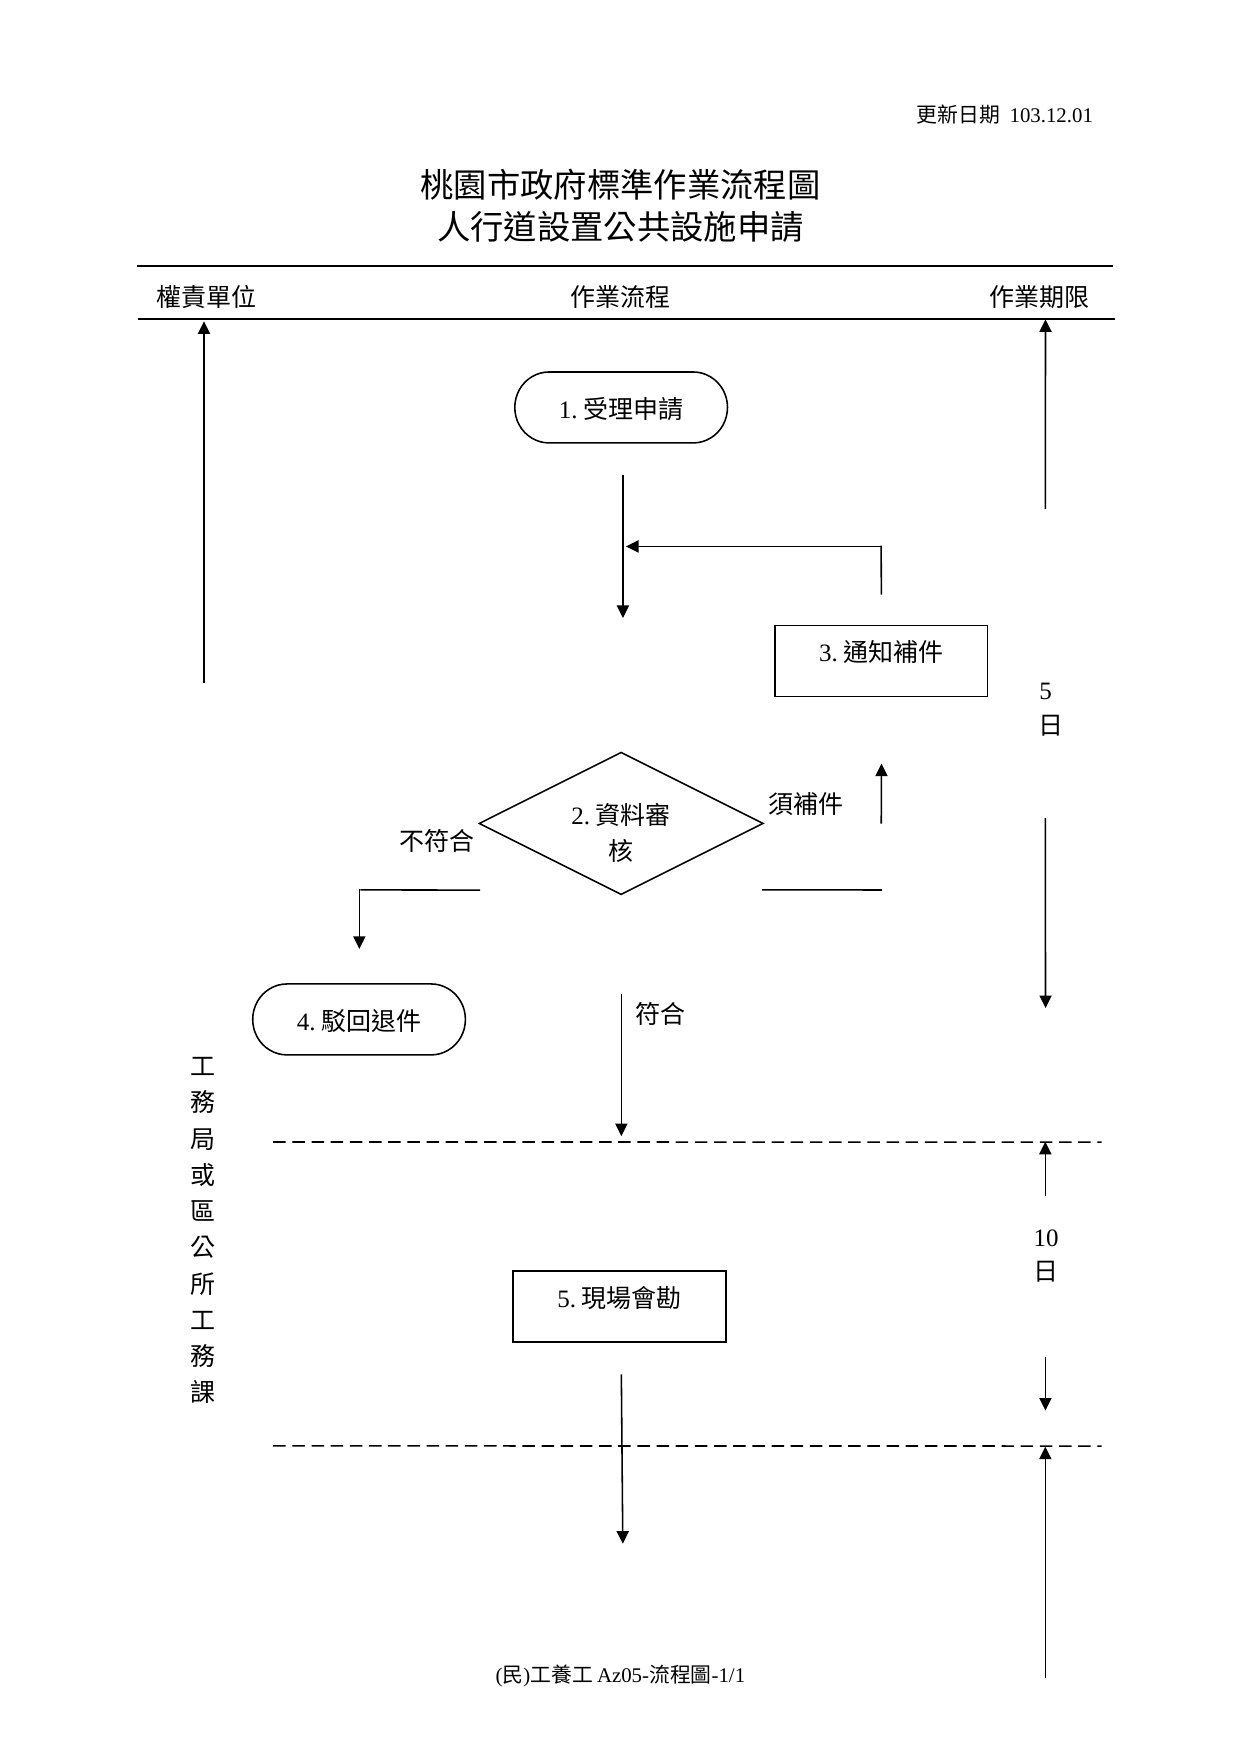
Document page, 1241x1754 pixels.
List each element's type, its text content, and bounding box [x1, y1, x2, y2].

text 5日 [1038, 677, 1053, 741]
text 符合 [635, 994, 720, 1030]
text 作業期限 [989, 277, 1106, 314]
text 不符合 [399, 821, 485, 857]
text 桃園市政府標準作業流程圖 [148, 164, 1092, 206]
text 工務局或區公所工務課 [181, 1047, 223, 1409]
text 權責單位 [156, 277, 273, 314]
text 作業流程 [571, 277, 687, 314]
text 人行道設置公共設施申請 [148, 206, 1092, 248]
text 10日 [1031, 1224, 1060, 1288]
text 須補件 [768, 784, 843, 821]
